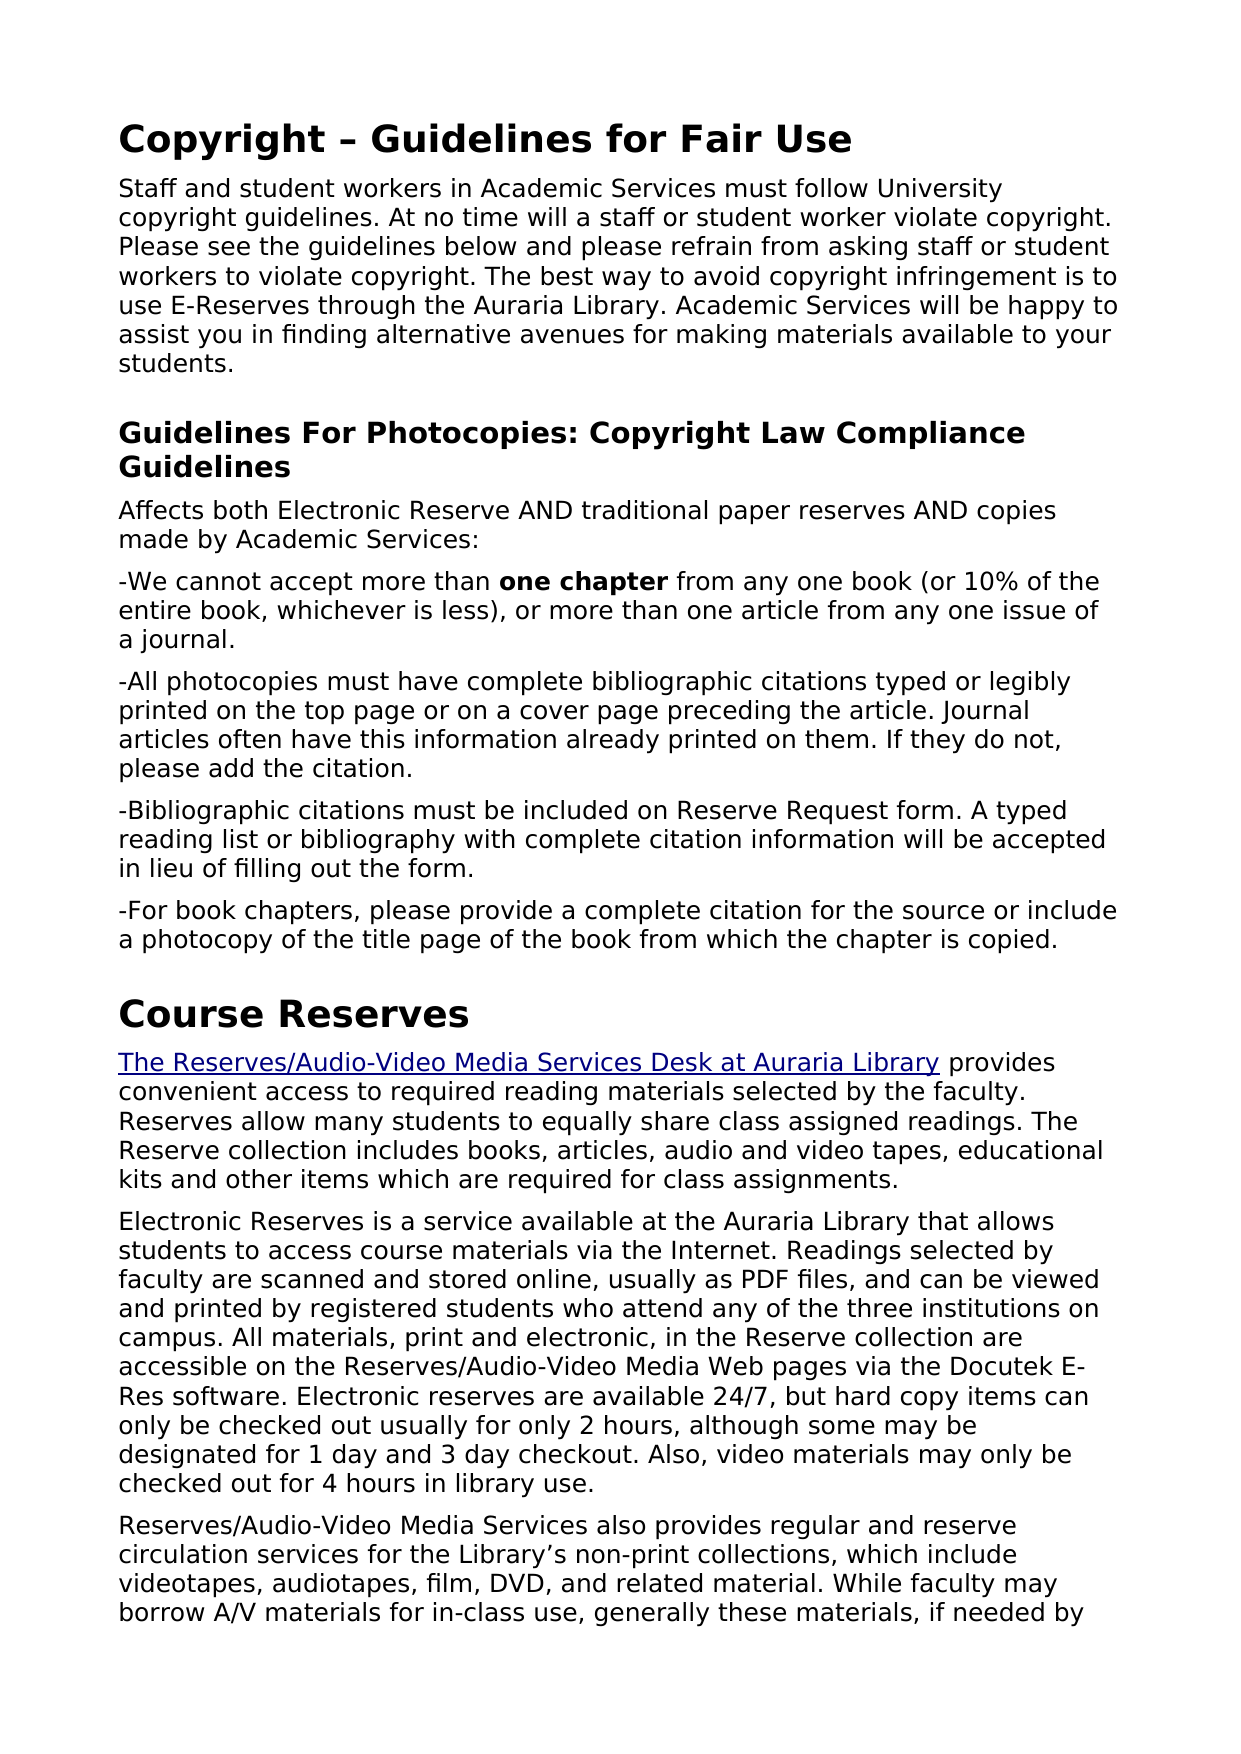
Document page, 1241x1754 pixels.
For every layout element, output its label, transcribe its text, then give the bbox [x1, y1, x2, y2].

subtitle Copyright – Guidelines for Fair Use [118, 118, 1122, 162]
text -Bibliographic citations must be included on Reserve Request form. A typed reading list or bibliography with complete citation information will be accepted in lieu of filling out the form. [118, 796, 1122, 884]
text -For book chapters, please provide a complete citation for the source or include a photocopy of the title page of the book from which the chapter is copied. [118, 896, 1122, 955]
text -All photocopies must have complete bibliographic citations typed or legibly printed on the top page or on a cover page preceding the article. Journal articles often have this information already printed on them. If they do not, please add the citation. [118, 667, 1122, 784]
text Staff and student workers in Academic Services must follow University copyright guidelines. At no time will a staff or student worker violate copyright. Please see the guidelines below and please refrain from asking staff or student workers to violate copyright. The best way to avoid copyright infringement is to use E-Reserves through the Auraria Library. Academic Services will be happy to assist you in finding alternative avenues for making materials available to your students. [118, 174, 1122, 378]
text Reserves/Audio-Video Media Services also provides regular and reserve circulation services for the Library’s non-print collections, which include videotapes, audiotapes, film, DVD, and related material. While faculty may borrow A/V materials for in-class use, generally these materials, if needed by [118, 1511, 1122, 1627]
text Electronic Reserves is a service available at the Auraria Library that allows students to access course materials via the Internet. Readings selected by faculty are scanned and stored online, usually as PDF files, and can be viewed and printed by registered students who attend any of the three institutions on campus. All materials, print and electronic, in the Reserve collection are accessible on the Reserves/Audio-Video Media Web pages via the Docutek E-Res software. Electronic reserves are available 24/7, but hard copy items can only be checked out usually for only 2 hours, although some may be designated for 1 day and 3 day checkout. Also, video materials may only be checked out for 4 hours in library use. [118, 1207, 1122, 1498]
subtitle Course Reserves [118, 992, 1122, 1036]
text Affects both Electronic Reserve AND traditional paper reserves AND copies made by Academic Services: [118, 496, 1122, 555]
subtitle Guidelines For Photocopies: Copyright Law Compliance Guidelines [118, 416, 1122, 484]
text -We cannot accept more than one chapter from any one book (or 10% of the entire book, whichever is less), or more than one article from any one issue of a journal. [118, 567, 1122, 655]
text The Reserves/Audio-Video Media Services Desk at Auraria Library provides convenient access to required reading materials selected by the faculty. Reserves allow many students to equally share class assigned readings. The Reserve collection includes books, articles, audio and video tapes, educational kits and other items which are required for class assignments. [118, 1048, 1122, 1194]
